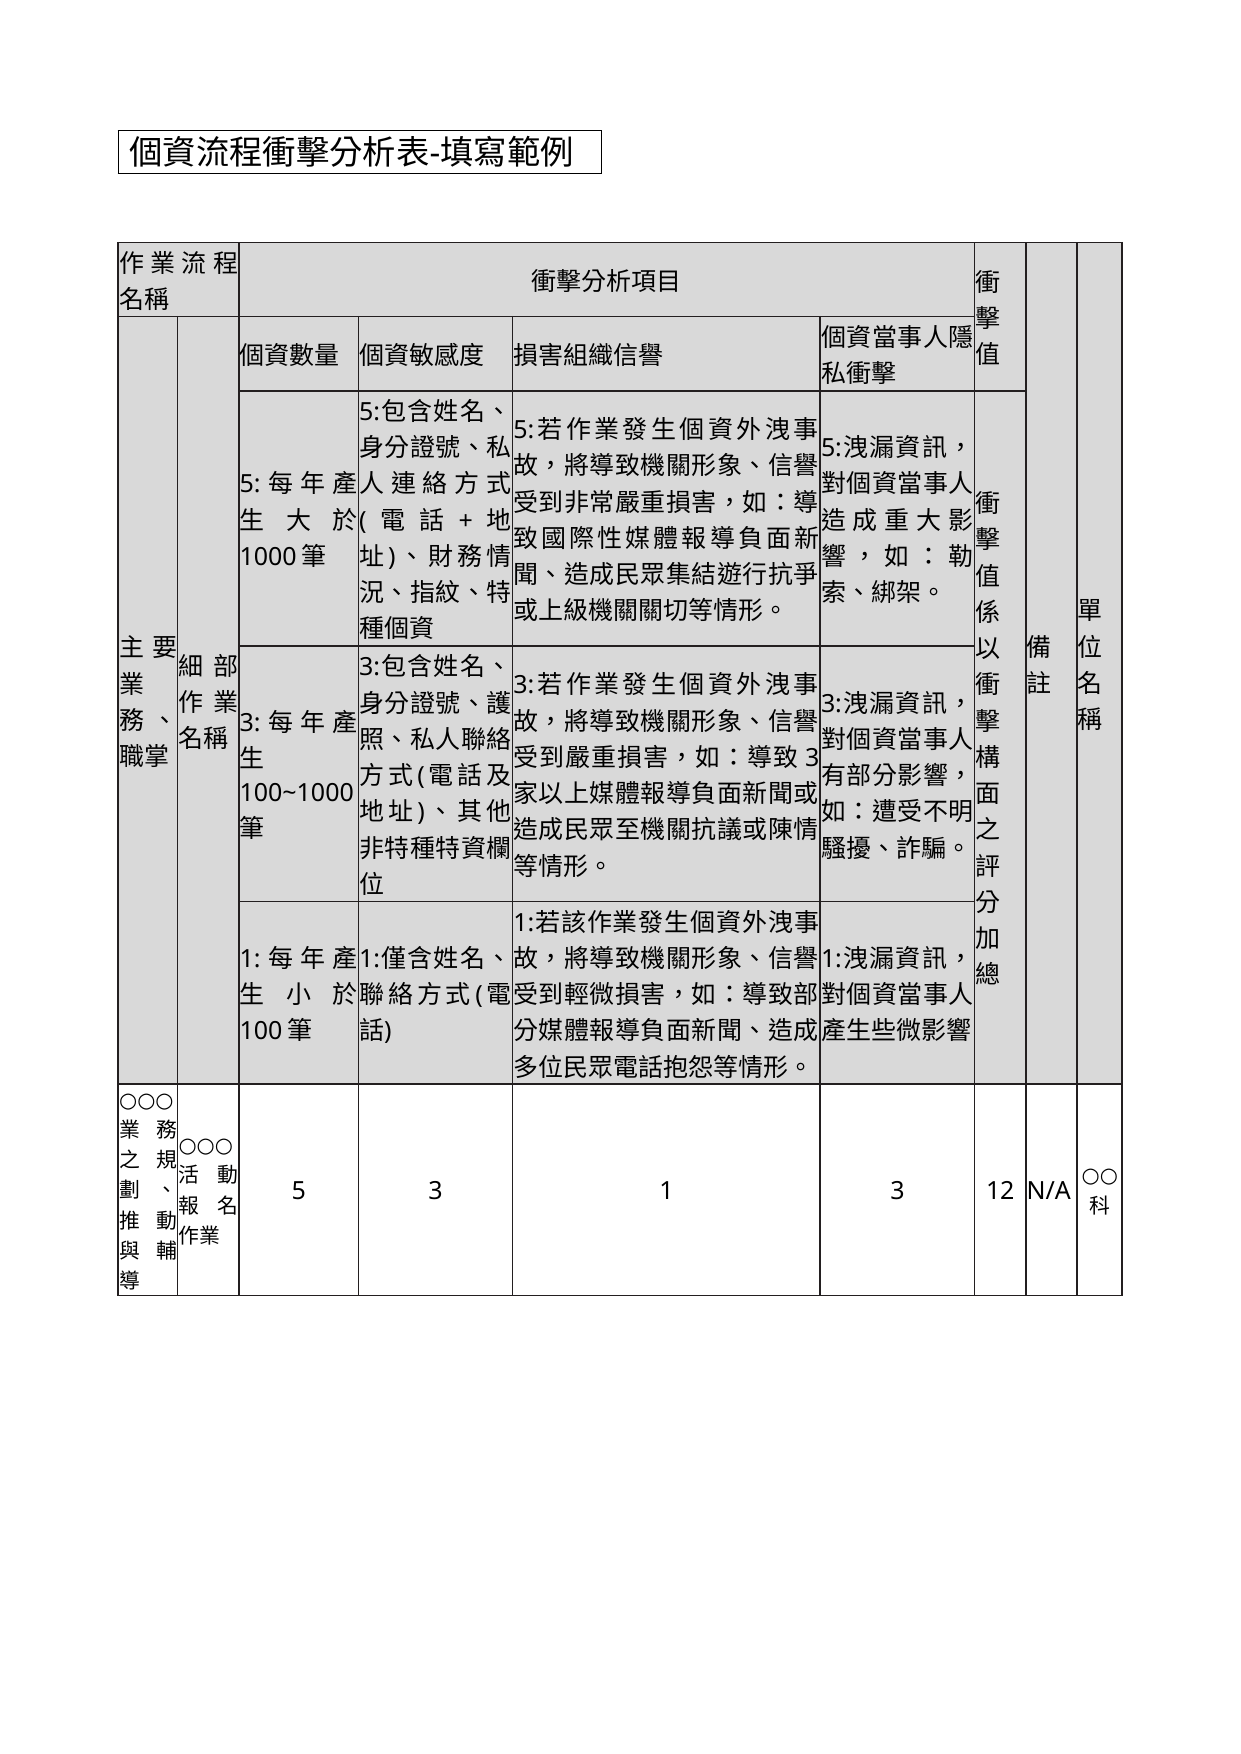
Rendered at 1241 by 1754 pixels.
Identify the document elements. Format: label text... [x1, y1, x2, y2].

table_header 單位名稱 [1078, 243, 1121, 1083]
table_cell 個資數量 [240, 317, 358, 390]
table_header 作業流程名稱 [119, 243, 238, 316]
table_cell 1:洩漏資訊，對個資當事人產生些微影響 [821, 902, 974, 1083]
table_cell 損害組織信譽 [513, 317, 819, 390]
table_cell 1:若該作業發生個資外洩事故，將導致機關形象、信譽受到輕微損害，如：導致部分媒體報導負面新聞、造成多位民眾電話抱怨等情形。 [513, 902, 819, 1083]
table_header 備註 [1027, 243, 1076, 1083]
table_cell 5:若作業發生個資外洩事故，將導致機關形象、信譽受到非常嚴重損害，如：導致國際性媒體報導負面新聞、造成民眾集結遊行抗爭或上級機關關切等情形。 [513, 392, 819, 645]
table_cell 5:洩漏資訊，對個資當事人造成重大影響，如：勒索、綁架。 [821, 392, 974, 645]
table_cell 3:每年產生100~1000筆 [240, 647, 358, 901]
table_cell 5 [240, 1085, 358, 1294]
table_cell 3:包含姓名、身分證號、護照、私人聯絡方式(電話及地址)、其他非特種特資欄位 [359, 647, 512, 901]
table_header 個資流程衝擊分析表-填寫範例 [119, 131, 601, 173]
table_cell 1 [513, 1085, 819, 1294]
table_cell 衝擊值係以衝擊構面之評分加總 [975, 392, 1025, 1083]
table_cell 5:包含姓名、身分證號、私人連絡方式(電話+地址)、財務情況、指紋、特種個資 [359, 392, 512, 645]
table_cell ○○○業務之規劃、推動與輔導 [119, 1085, 177, 1294]
table_cell 個資敏感度 [359, 317, 512, 390]
table_cell 1:每年產生小於100筆 [240, 902, 358, 1083]
table_header 衝擊分析項目 [240, 243, 974, 316]
table_cell 主要業務、職掌 [119, 317, 177, 1083]
table_cell 細部作業名稱 [178, 317, 238, 1083]
table_cell 12 [975, 1085, 1025, 1294]
table_cell 3 [359, 1085, 512, 1294]
table_cell 3:洩漏資訊，對個資當事人有部分影響，如：遭受不明騷擾、詐騙。 [821, 647, 974, 901]
table_cell ○○○活動報名作業 [178, 1085, 238, 1294]
table_header 衝擊值 [975, 243, 1025, 390]
table_cell 1:僅含姓名、聯絡方式(電話) [359, 902, 512, 1083]
table_cell 個資當事人隱私衝擊 [821, 317, 974, 390]
table_cell ○○科 [1078, 1085, 1121, 1294]
table_cell 5:每年產生大於1000筆 [240, 392, 358, 645]
table_cell N/A [1027, 1085, 1076, 1294]
table_cell 3 [821, 1085, 974, 1294]
table_cell 3:若作業發生個資外洩事故，將導致機關形象、信譽受到嚴重損害，如：導致3家以上媒體報導負面新聞或造成民眾至機關抗議或陳情等情形。 [513, 647, 819, 901]
